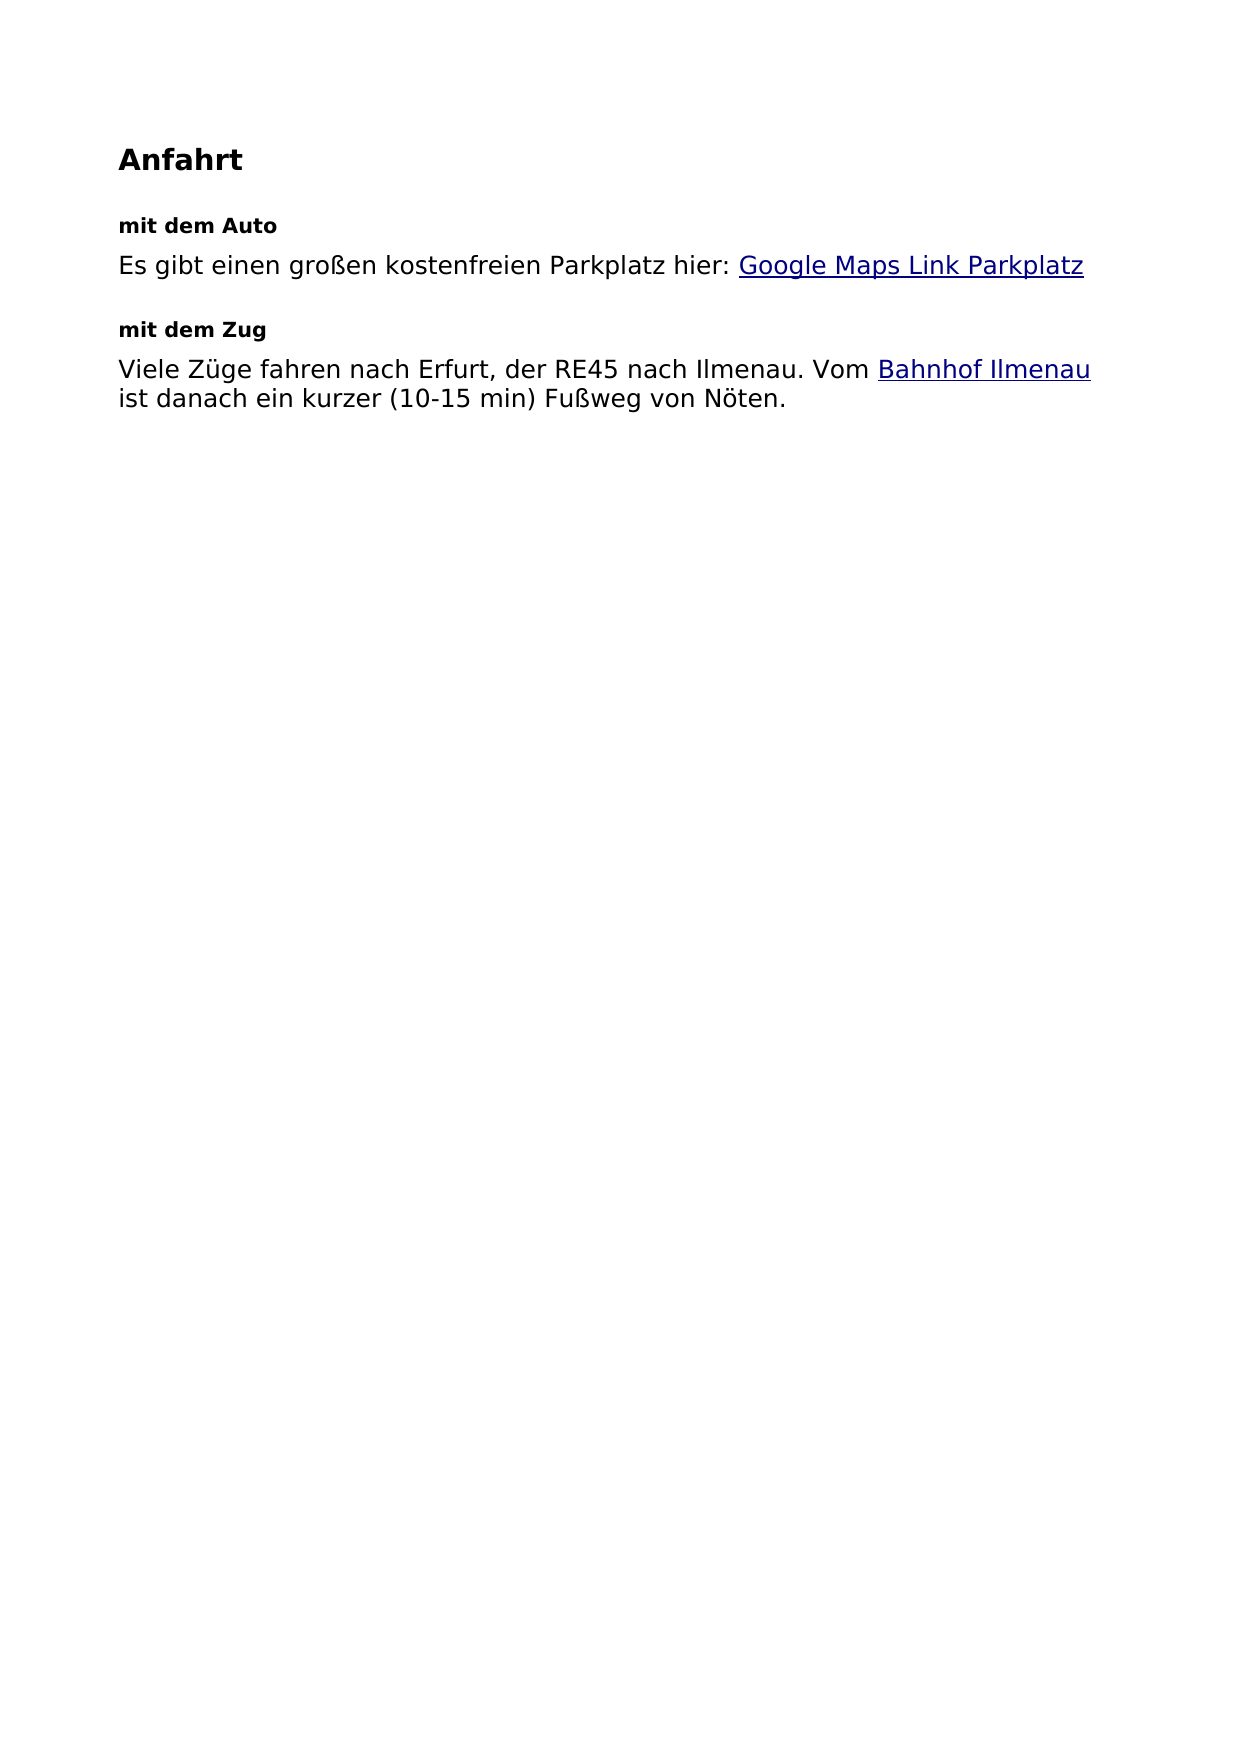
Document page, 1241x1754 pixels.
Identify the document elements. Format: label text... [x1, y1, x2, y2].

subtitle mit dem Zug [118, 318, 1122, 342]
subtitle mit dem Auto [118, 214, 1122, 239]
text Es gibt einen großen kostenfreien Parkplatz hier: Google Maps Link Parkplatz [118, 251, 1122, 281]
subtitle Anfahrt [118, 143, 1122, 177]
text Viele Züge fahren nach Erfurt, der RE45 nach Ilmenau. Vom Bahnhof Ilmenau ist danach ein kurzer (10-15 min) Fußweg von Nöten. [118, 355, 1122, 413]
